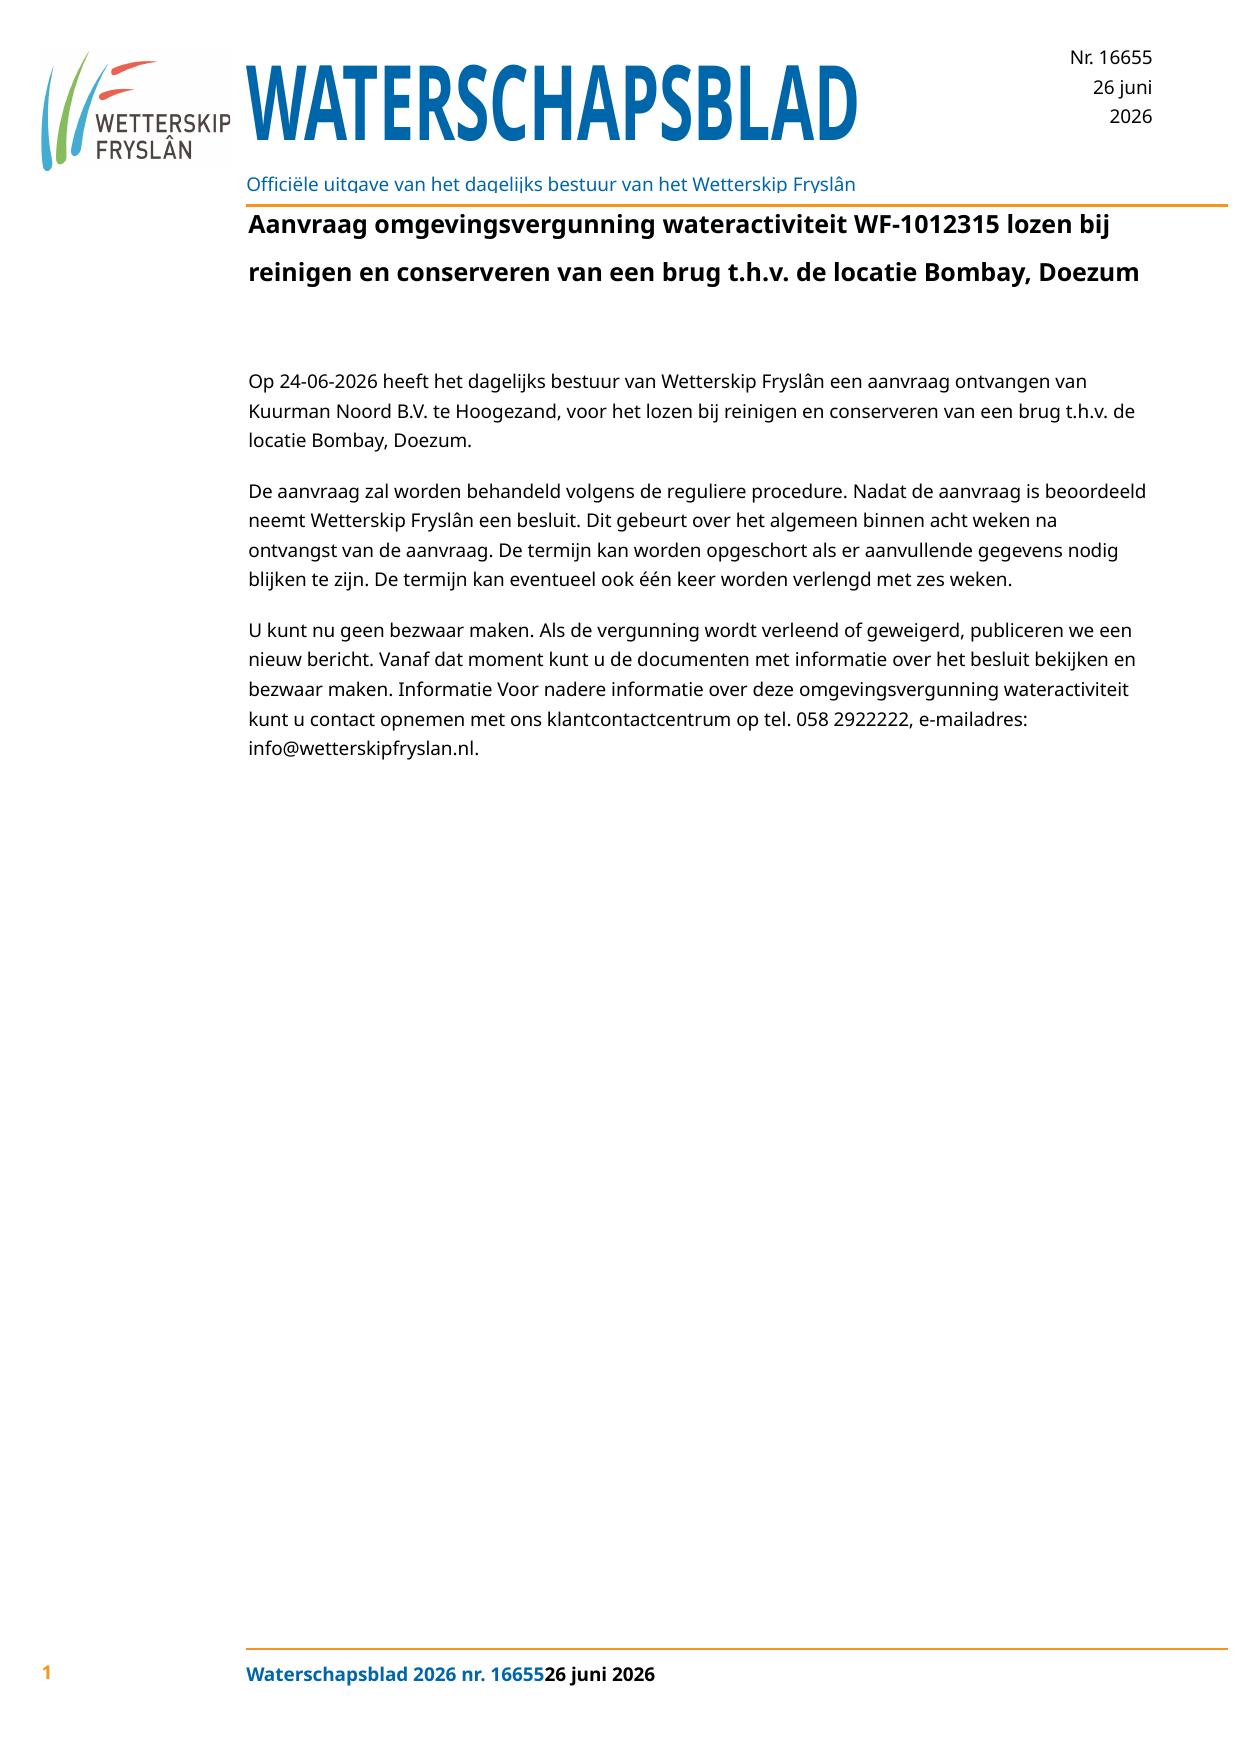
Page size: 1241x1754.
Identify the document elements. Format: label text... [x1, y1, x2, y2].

text Aanvraag omgevingsvergunning wateractiviteit WF-1012315 lozen bij reinigen en conserveren van een brug t.h.v. de locatie Bombay, Doezum [248, 207, 1152, 288]
text U kunt nu geen bezwaar maken. Als de vergunning wordt verleend of geweigerd, publiceren we een nieuw bericht. Vanaf dat moment kunt u de documenten met informatie over het besluit bekijken en bezwaar maken. Informatie Voor nadere informatie over deze omgevingsvergunning wateractiviteit kunt u contact opnemen met ons klantcontactcentrum op tel. 058 2922222, e-mailadres: info@wetterskipfryslan.nl. [248, 617, 1152, 761]
text Op 24-06-2026 heeft het dagelijks bestuur van Wetterskip Fryslân een aanvraag ontvangen van Kuurman Noord B.V. te Hoogezand, voor het lozen bij reinigen en conserveren van een brug t.h.v. de locatie Bombay, Doezum. [248, 368, 1152, 453]
picture [41, 47, 231, 172]
text De aanvraag zal worden behandeld volgens de reguliere procedure. Nadat de aanvraag is beoordeeld neemt Wetterskip Fryslân een besluit. Dit gebeurt over het algemeen binnen acht weken na ontvangst van de aanvraag. De termijn kan worden opgeschort als er aanvullende gegevens nodig blijken te zijn. De termijn kan eventueel ook één keer worden verlengd met zes weken. [248, 478, 1152, 592]
